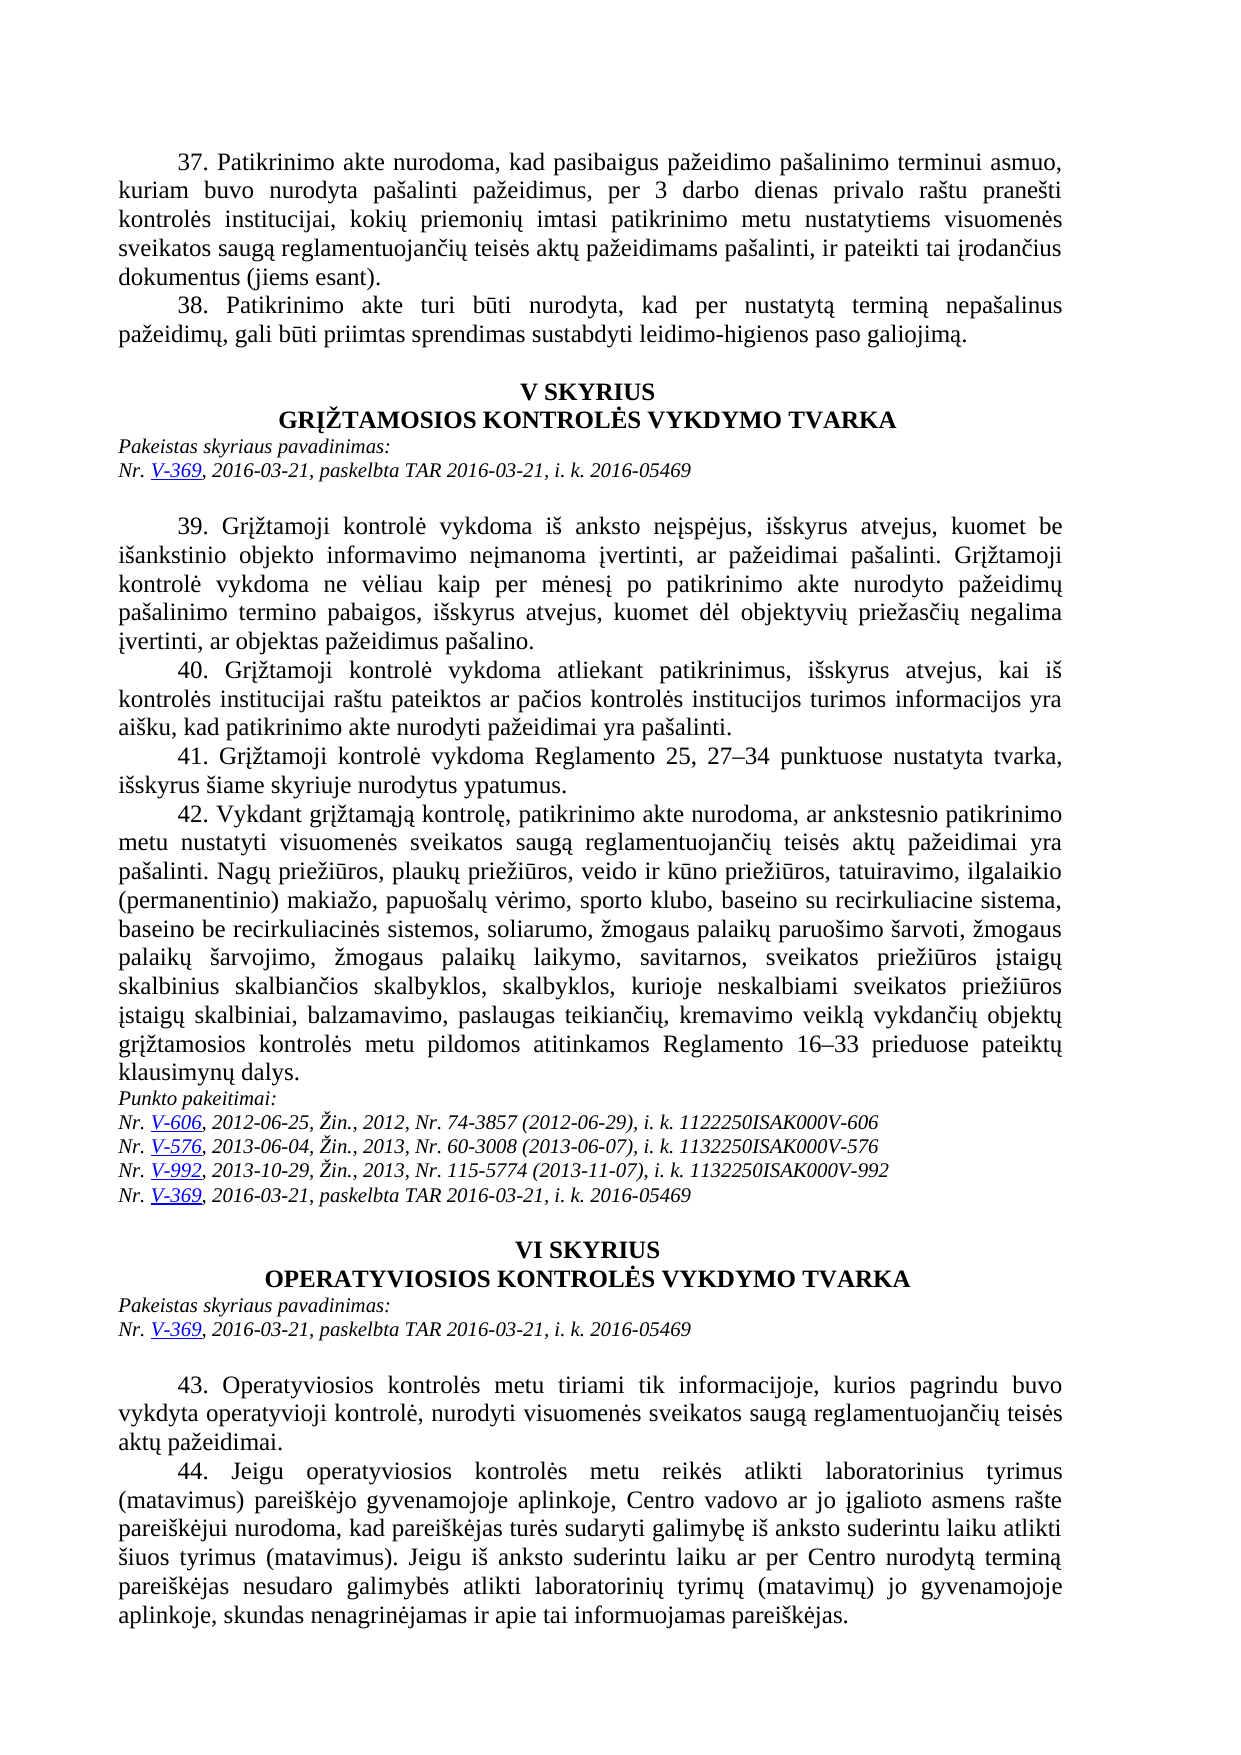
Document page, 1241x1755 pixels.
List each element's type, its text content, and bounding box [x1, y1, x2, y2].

text VI SKYRIUS OPERATYVIOSIOS KONTROLĖS VYKDYMO TVARKA [118, 1235, 1063, 1293]
text 40. Grįžtamoji kontrolė vykdoma atliekant patikrinimus, išskyrus atvejus, kai iš kontrolės institucijai raštu pateiktos ar pačios kontrolės institucijos turimos informacijos yra aišku, kad patikrinimo akte nurodyti pažeidimai yra pašalinti. [118, 655, 1063, 741]
text Nr. V-369, 2016-03-21, paskelbta TAR 2016-03-21, i. k. 2016-05469 [118, 1182, 1063, 1207]
text Nr. V-369, 2016-03-21, paskelbta TAR 2016-03-21, i. k. 2016-05469 [118, 1317, 1063, 1341]
text Pakeistas skyriaus pavadinimas: [118, 1293, 1063, 1317]
text 44. Jeigu operatyviosios kontrolės metu reikės atlikti laboratorinius tyrimus (matavimus) pareiškėjo gyvenamojoje aplinkoje, Centro vadovo ar jo įgalioto asmens rašte pareiškėjui nurodoma, kad pareiškėjas turės sudaryti galimybę iš anksto suderintu laiku atlikti šiuos tyrimus (matavimus). Jeigu iš anksto suderintu laiku ar per Centro nurodytą terminą pareiškėjas nesudaro galimybės atlikti laboratorinių tyrimų (matavimų) jo gyvenamojoje aplinkoje, skundas nenagrinėjamas ir apie tai informuojamas pareiškėjas. [118, 1456, 1063, 1628]
text 38. Patikrinimo akte turi būti nurodyta, kad per nustatytą terminą nepašalinus pažeidimų, gali būti priimtas sprendimas sustabdyti leidimo-higienos paso galiojimą. [118, 291, 1063, 348]
text Nr. V-992, 2013-10-29, Žin., 2013, Nr. 115-5774 (2013-11-07), i. k. 1132250ISAK000V-992 [118, 1158, 1063, 1182]
text 37. Patikrinimo akte nurodoma, kad pasibaigus pažeidimo pašalinimo terminui asmuo, kuriam buvo nurodyta pašalinti pažeidimus, per 3 darbo dienas privalo raštu pranešti kontrolės institucijai, kokių priemonių imtasi patikrinimo metu nustatytiems visuomenės sveikatos saugą reglamentuojančių teisės aktų pažeidimams pašalinti, ir pateikti tai įrodančius dokumentus (jiems esant). [118, 147, 1063, 291]
text V SKYRIUS GRĮŽTAMOSIOS KONTROLĖS VYKDYMO TVARKA [118, 377, 1063, 434]
text 42. Vykdant grįžtamąją kontrolę, patikrinimo akte nurodoma, ar ankstesnio patikrinimo metu nustatyti visuomenės sveikatos saugą reglamentuojančių teisės aktų pažeidimai yra pašalinti. Nagų priežiūros, plaukų priežiūros, veido ir kūno priežiūros, tatuiravimo, ilgalaikio (permanentinio) makiažo, papuošalų vėrimo, sporto klubo, baseino su recirkuliacine sistema, baseino be recirkuliacinės sistemos, soliarumo, žmogaus palaikų paruošimo šarvoti, žmogaus palaikų šarvojimo, žmogaus palaikų laikymo, savitarnos, sveikatos priežiūros įstaigų skalbinius skalbiančios skalbyklos, skalbyklos, kurioje neskalbiami sveikatos priežiūros įstaigų skalbiniai, balzamavimo, paslaugas teikiančių, kremavimo veiklą vykdančių objektų grįžtamosios kontrolės metu pildomos atitinkamos Reglamento 16–33 prieduose pateiktų klausimynų dalys. [118, 799, 1063, 1086]
text 39. Grįžtamoji kontrolė vykdoma iš anksto neįspėjus, išskyrus atvejus, kuomet be išankstinio objekto informavimo neįmanoma įvertinti, ar pažeidimai pašalinti. Grįžtamoji kontrolė vykdoma ne vėliau kaip per mėnesį po patikrinimo akte nurodyto pažeidimų pašalinimo termino pabaigos, išskyrus atvejus, kuomet dėl objektyvių priežasčių negalima įvertinti, ar objektas pažeidimus pašalino. [118, 511, 1063, 655]
text Punkto pakeitimai: [118, 1086, 1063, 1110]
text Nr. V-606, 2012-06-25, Žin., 2012, Nr. 74-3857 (2012-06-29), i. k. 1122250ISAK000V-606 [118, 1110, 1063, 1134]
text Nr. V-576, 2013-06-04, Žin., 2013, Nr. 60-3008 (2013-06-07), i. k. 1132250ISAK000V-576 [118, 1134, 1063, 1158]
text 43. Operatyviosios kontrolės metu tiriami tik informacijoje, kurios pagrindu buvo vykdyta operatyvioji kontrolė, nurodyti visuomenės sveikatos saugą reglamentuojančių teisės aktų pažeidimai. [118, 1370, 1063, 1456]
text Nr. V-369, 2016-03-21, paskelbta TAR 2016-03-21, i. k. 2016-05469 [118, 458, 1063, 482]
text 41. Grįžtamoji kontrolė vykdoma Reglamento 25, 27–34 punktuose nustatyta tvarka, išskyrus šiame skyriuje nurodytus ypatumus. [118, 741, 1063, 799]
text Pakeistas skyriaus pavadinimas: [118, 434, 1063, 458]
